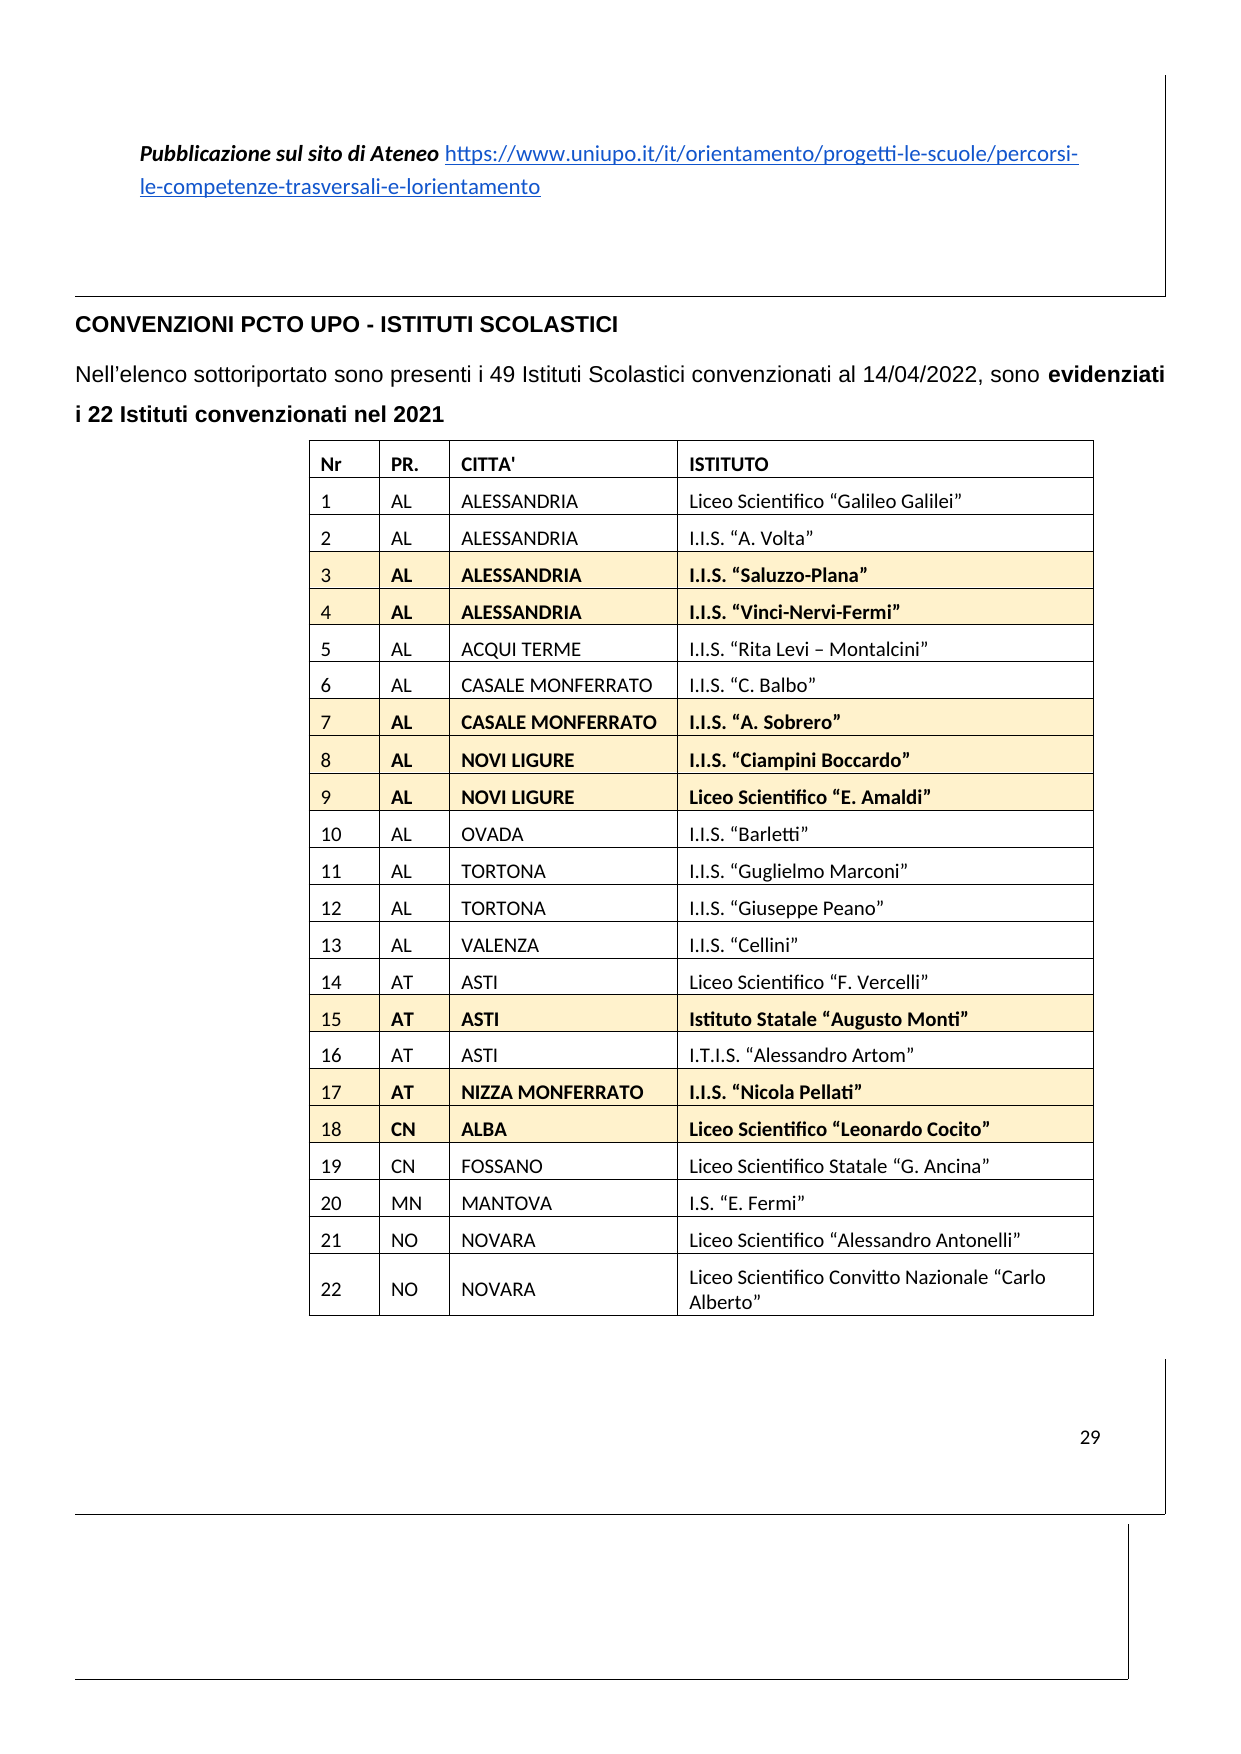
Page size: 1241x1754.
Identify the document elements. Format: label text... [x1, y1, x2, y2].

table_cell Liceo Scientifico Convitto Nazionale “Carlo Alberto” [678, 1254, 1093, 1315]
text CONVENZIONI PCTO UPO - ISTITUTI SCOLASTICI [75, 311, 1165, 337]
table_cell 13 [310, 922, 379, 957]
table_cell 12 [310, 885, 379, 921]
table_cell 2 [310, 515, 379, 551]
table_cell ASTI [450, 959, 677, 994]
table_cell 4 [310, 589, 379, 624]
table_cell Istituto Statale “Augusto Monti” [678, 995, 1093, 1031]
table_cell I.I.S. “Guglielmo Marconi” [678, 848, 1093, 884]
table_cell ALESSANDRIA [450, 552, 677, 587]
table_cell ASTI [450, 995, 677, 1031]
table_cell NOVI LIGURE [450, 774, 677, 810]
table_header CITTA' [450, 441, 677, 477]
table_cell 18 [310, 1106, 379, 1142]
table_cell 16 [310, 1032, 379, 1068]
table_cell TORTONA [450, 885, 677, 921]
table_cell AL [380, 699, 449, 735]
table_cell 9 [310, 774, 379, 810]
table_cell AL [380, 552, 449, 587]
table_cell ALESSANDRIA [450, 478, 677, 514]
table_cell Liceo Scientifico “Alessandro Antonelli” [678, 1217, 1093, 1252]
table_cell NIZZA MONFERRATO [450, 1069, 677, 1105]
table_cell 3 [310, 552, 379, 587]
table_cell AL [380, 515, 449, 551]
text Pubblicazione sul sito di Ateneo https://www.uniupo.it/it/orientamento/progetti-le-scuole/percorsi-le-competenze-trasversali-e-lorientamento [75, 75, 1165, 200]
table_cell FOSSANO [450, 1143, 677, 1179]
table_cell CASALE MONFERRATO [450, 699, 677, 735]
table_cell I.I.S. “Vinci-Nervi-Fermi” [678, 589, 1093, 624]
table_cell VALENZA [450, 922, 677, 957]
table_cell CN [380, 1106, 449, 1142]
table_header Nr [310, 441, 379, 477]
table_cell CASALE MONFERRATO [450, 662, 677, 698]
table_cell NO [380, 1217, 449, 1252]
table_cell I.I.S. “Nicola Pellati” [678, 1069, 1093, 1105]
table_cell I.I.S. “Giuseppe Peano” [678, 885, 1093, 921]
table_cell I.I.S. “Cellini” [678, 922, 1093, 957]
table_header PR. [380, 441, 449, 477]
table_cell Liceo Scientifico “F. Vercelli” [678, 959, 1093, 994]
table_cell 21 [310, 1217, 379, 1252]
table_cell I.S. “E. Fermi” [678, 1180, 1093, 1216]
table_cell CN [380, 1143, 449, 1179]
table_cell NOVI LIGURE [450, 736, 677, 772]
table_cell 7 [310, 699, 379, 735]
table_cell AL [380, 811, 449, 847]
table_cell I.I.S. “Saluzzo-Plana” [678, 552, 1093, 587]
table_cell I.I.S. “A. Volta” [678, 515, 1093, 551]
table_cell I.I.S. “Barletti” [678, 811, 1093, 847]
table_cell Liceo Scientifico “Leonardo Cocito” [678, 1106, 1093, 1142]
table_header ISTITUTO [678, 441, 1093, 477]
table_cell I.I.S. “Rita Levi – Montalcini” [678, 625, 1093, 661]
table_cell Liceo Scientifico “Galileo Galilei” [678, 478, 1093, 514]
text Nell’elenco sottoriportato sono presenti i 49 Istituti Scolastici convenzionati al 14/04/2022, sono evidenziati i 22 Istituti convenzionati nel 2021 [75, 361, 1165, 427]
table_cell 11 [310, 848, 379, 884]
table_cell I.I.S. “Ciampini Boccardo” [678, 736, 1093, 772]
table_cell 15 [310, 995, 379, 1031]
table_cell AT [380, 995, 449, 1031]
table_cell I.I.S. “C. Balbo” [678, 662, 1093, 698]
table_cell 22 [310, 1254, 379, 1315]
table_cell AL [380, 478, 449, 514]
table_cell ALESSANDRIA [450, 515, 677, 551]
table_cell 17 [310, 1069, 379, 1105]
table_cell ALBA [450, 1106, 677, 1142]
table_cell 5 [310, 625, 379, 661]
table_cell MANTOVA [450, 1180, 677, 1216]
table_cell Liceo Scientifico “E. Amaldi” [678, 774, 1093, 810]
table_cell AL [380, 885, 449, 921]
table_cell 19 [310, 1143, 379, 1179]
table_cell AL [380, 848, 449, 884]
table_cell AT [380, 1032, 449, 1068]
table_cell MN [380, 1180, 449, 1216]
table_cell AL [380, 589, 449, 624]
table_cell ASTI [450, 1032, 677, 1068]
table_cell AL [380, 625, 449, 661]
table_cell 6 [310, 662, 379, 698]
table_cell 10 [310, 811, 379, 847]
table_cell OVADA [450, 811, 677, 847]
table_cell AL [380, 922, 449, 957]
table_cell TORTONA [450, 848, 677, 884]
table_cell NOVARA [450, 1217, 677, 1252]
table_cell 20 [310, 1180, 379, 1216]
table_cell ACQUI TERME [450, 625, 677, 661]
table_cell AT [380, 1069, 449, 1105]
table_cell NOVARA [450, 1254, 677, 1315]
table_cell NO [380, 1254, 449, 1315]
table_cell I.T.I.S. “Alessandro Artom” [678, 1032, 1093, 1068]
table_cell I.I.S. “A. Sobrero” [678, 699, 1093, 735]
table_cell AL [380, 774, 449, 810]
table_cell AL [380, 736, 449, 772]
table_cell ALESSANDRIA [450, 589, 677, 624]
table_cell AT [380, 959, 449, 994]
table_cell 14 [310, 959, 379, 994]
table_cell 8 [310, 736, 379, 772]
table_cell 1 [310, 478, 379, 514]
table_cell AL [380, 662, 449, 698]
table_cell Liceo Scientifico Statale “G. Ancina” [678, 1143, 1093, 1179]
